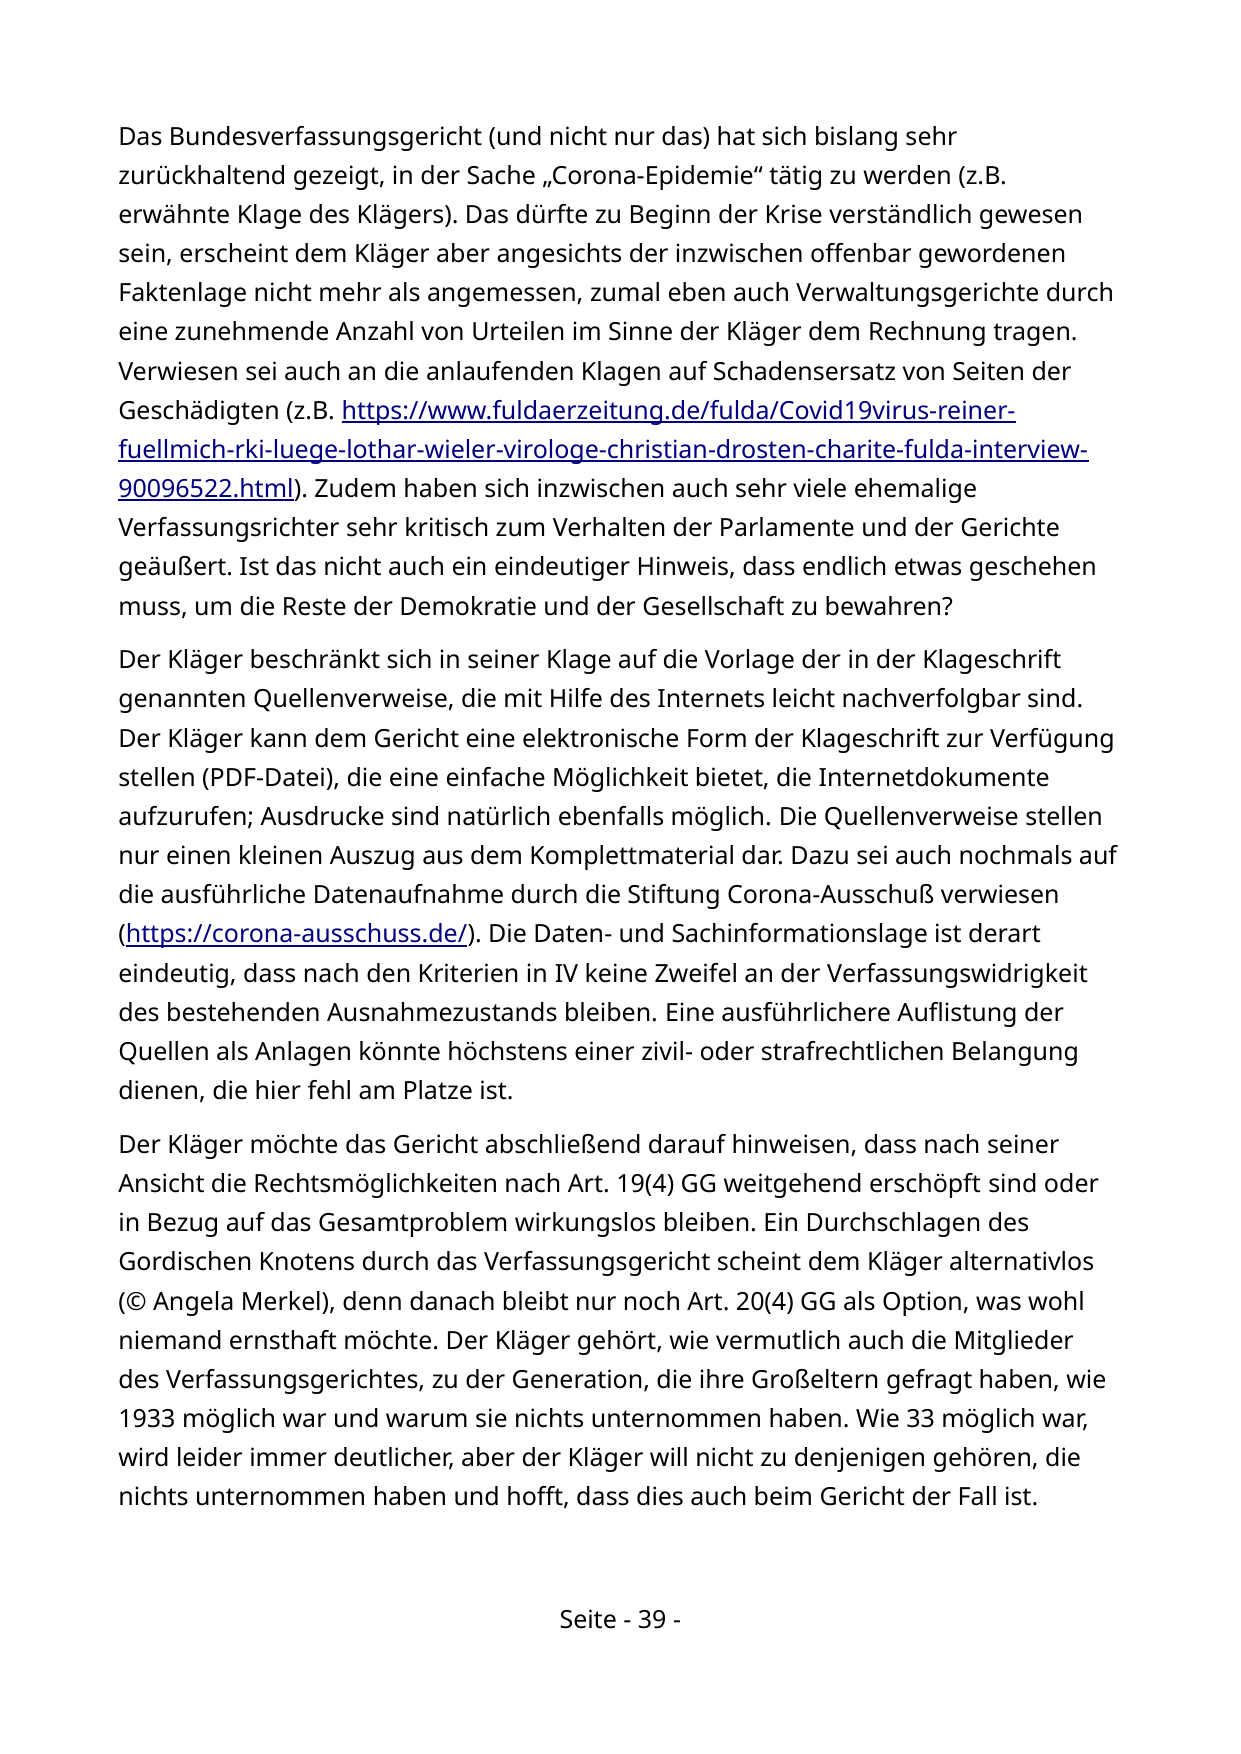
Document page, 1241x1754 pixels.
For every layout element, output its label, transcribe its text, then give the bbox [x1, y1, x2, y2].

text Der Kläger beschränkt sich in seiner Klage auf die Vorlage der in der Klageschrift genannten Quellenverweise, die mit Hilfe des Internets leicht nachverfolgbar sind. Der Kläger kann dem Gericht eine elektronische Form der Klageschrift zur Verfügung stellen (PDF-Datei), die eine einfache Möglichkeit bietet, die Internetdokumente aufzurufen; Ausdrucke sind natürlich ebenfalls möglich. Die Quellenverweise stellen nur einen kleinen Auszug aus dem Komplettmaterial dar. Dazu sei auch nochmals auf die ausführliche Datenaufnahme durch die Stiftung Corona-Ausschuß verwiesen (https://corona-ausschuss.de/). Die Daten- und Sachinformationslage ist derart eindeutig, dass nach den Kriterien in IV keine Zweifel an der Verfassungswidrigkeit des bestehenden Ausnahmezustands bleiben. Eine ausführlichere Auflistung der Quellen als Anlagen könnte höchstens einer zivil- oder strafrechtlichen Belangung dienen, die hier fehl am Platze ist. [118, 642, 1122, 1107]
text Der Kläger möchte das Gericht abschließend darauf hinweisen, dass nach seiner Ansicht die Rechtsmöglichkeiten nach Art. 19(4) GG weitgehend erschöpft sind oder in Bezug auf das Gesamtproblem wirkungslos bleiben. Ein Durchschlagen des Gordischen Knotens durch das Verfassungsgericht scheint dem Kläger alternativlos (© Angela Merkel), denn danach bleibt nur noch Art. 20(4) GG als Option, was wohl niemand ernsthaft möchte. Der Kläger gehört, wie vermutlich auch die Mitglieder des Verfassungsgerichtes, zu der Generation, die ihre Großeltern gefragt haben, wie 1933 möglich war und warum sie nichts unternommen haben. Wie 33 möglich war, wird leider immer deutlicher, aber der Kläger will nicht zu denjenigen gehören, die nichts unternommen haben und hofft, dass dies auch beim Gericht der Fall ist. [118, 1126, 1122, 1513]
text Das Bundesverfassungsgericht (und nicht nur das) hat sich bislang sehr zurückhaltend gezeigt, in der Sache „Corona-Epidemie“ tätig zu werden (z.B. erwähnte Klage des Klägers). Das dürfte zu Beginn der Krise verständlich gewesen sein, erscheint dem Kläger aber angesichts der inzwischen offenbar gewordenen Faktenlage nicht mehr als angemessen, zumal eben auch Verwaltungsgerichte durch eine zunehmende Anzahl von Urteilen im Sinne der Kläger dem Rechnung tragen. Verwiesen sei auch an die anlaufenden Klagen auf Schadensersatz von Seiten der Geschädigten (z.B. https://www.fuldaerzeitung.de/fulda/Covid19virus-reiner-fuellmich-rki-luege-lothar-wieler-virologe-christian-drosten-charite-fulda-interview-90096522.html). Zudem haben sich inzwischen auch sehr viele ehemalige Verfassungsrichter sehr kritisch zum Verhalten der Parlamente und der Gerichte geäußert. Ist das nicht auch ein eindeutiger Hinweis, dass endlich etwas geschehen muss, um die Reste der Demokratie und der Gesellschaft zu bewahren? [118, 118, 1122, 622]
